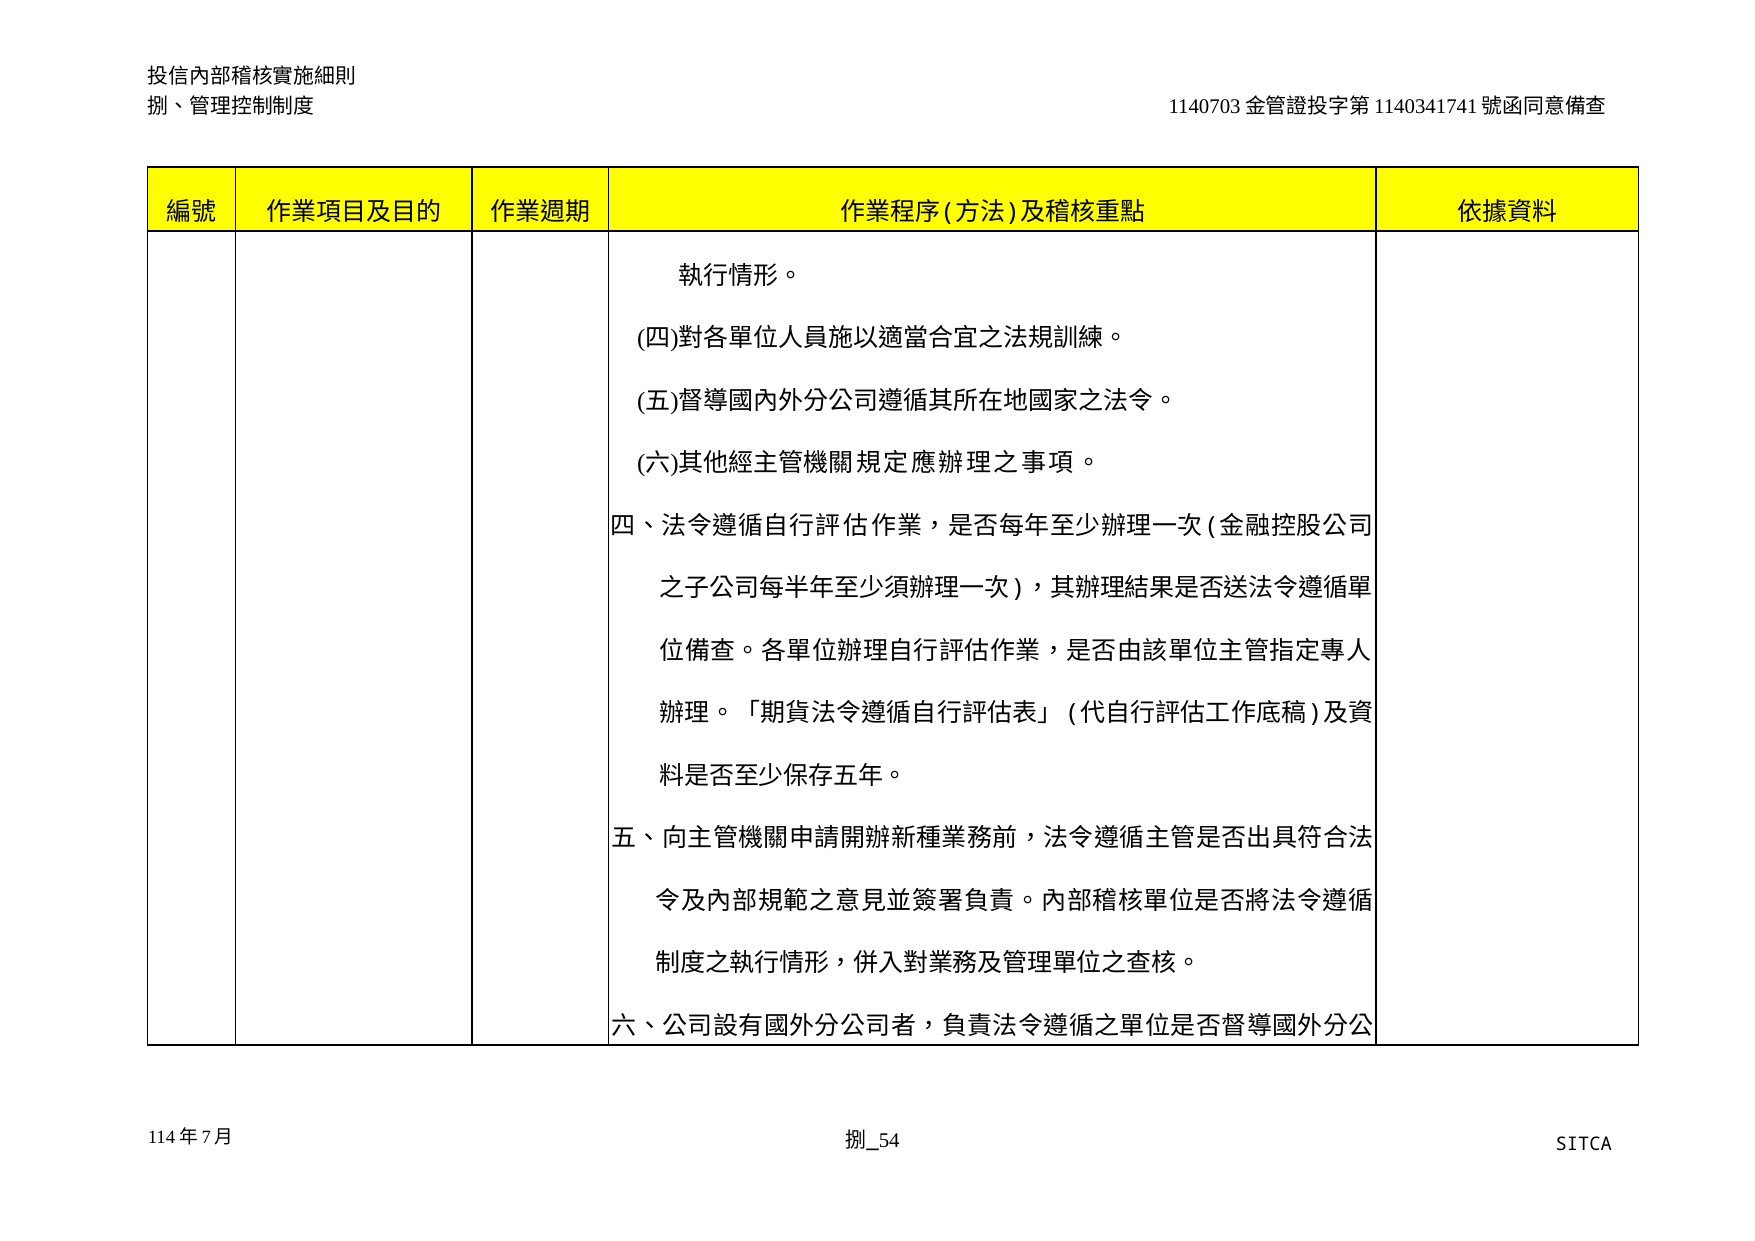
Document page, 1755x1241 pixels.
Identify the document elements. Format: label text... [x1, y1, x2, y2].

table_header 作業項目及目的 [236, 168, 471, 230]
table_cell [473, 232, 608, 1044]
table_header 作業程序(方法)及稽核重點 [609, 168, 1375, 230]
table_header 編號 [148, 168, 235, 230]
table_cell [148, 232, 235, 1044]
table_cell 執行情形。 (四)對各單位人員施以適當合宜之法規訓練。 (五)督導國內外分公司遵循其所在地國家之法令。 (六)其他經主管機關規定應辦理之事項。 四、法令遵循自行評估作業，是否每年至少辦理一次(金融控股公司之子公司每半年至少須辦理一次)，其辦理結果是否送法令遵循單位備查。各單位辦理自行評估作業，是否由該單位主管指定專人辦理。「期貨法令遵循自行評估表」(代自行評估工作底稿)及資料是否至少保存五年。 五、向主管機關申請開辦新種業務前，法令遵循主管是否出具符合法令及內部規範之意見並簽署負責。內部稽核單位是否將法令遵循制度之執行情形，併入對業務及管理單位之查核。 六、公司設有國外分公司者，負責法令遵循之單位是否督導國外分公 [609, 232, 1375, 1044]
table_cell [236, 232, 471, 1044]
table_header 依據資料 [1377, 168, 1638, 230]
table_cell [1377, 232, 1638, 1044]
table_header 作業週期 [473, 168, 608, 230]
